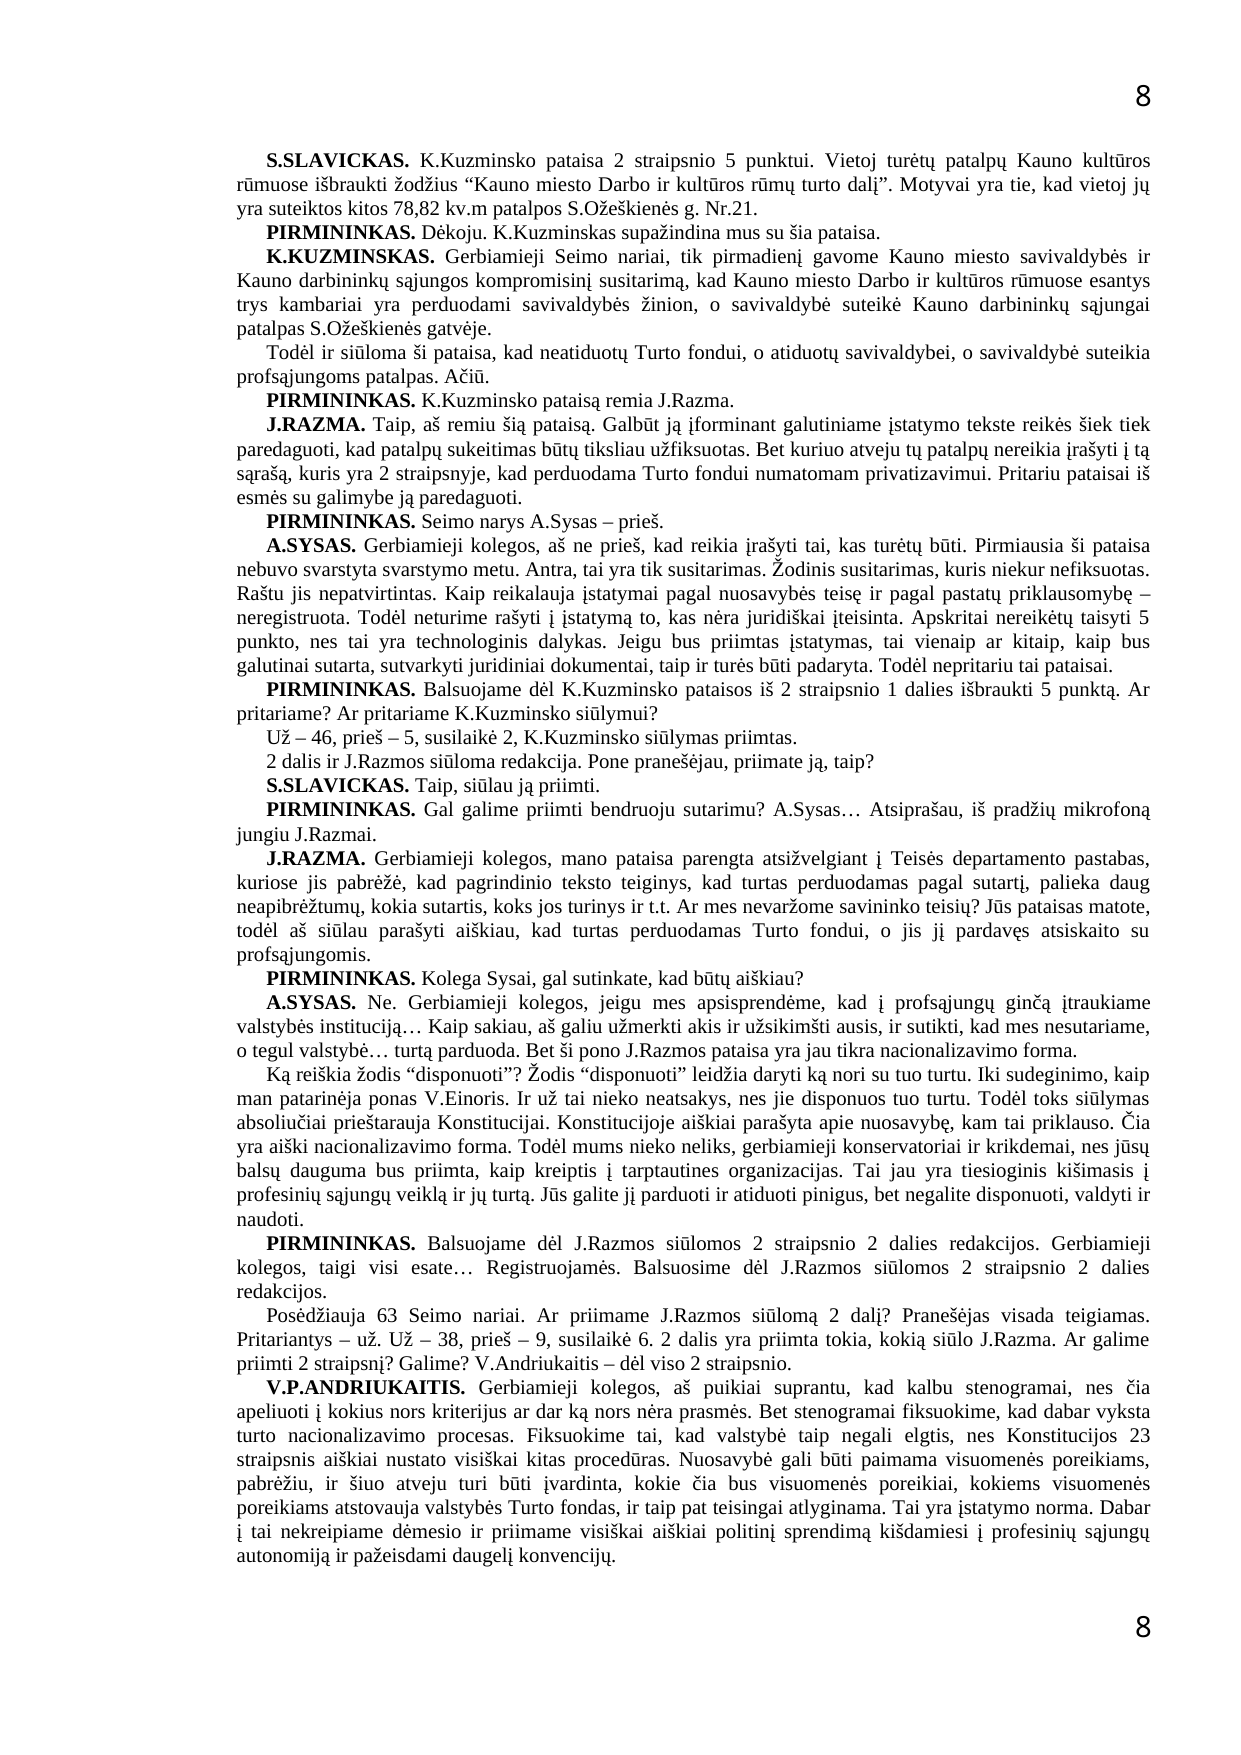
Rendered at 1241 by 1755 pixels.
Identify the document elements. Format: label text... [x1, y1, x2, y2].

text A.SYSAS. Ne. Gerbiamieji kolegos, jeigu mes apsisprendėme, kad į profsąjungų ginčą įtraukiame valstybės instituciją… Kaip sakiau, aš galiu užmerkti akis ir užsikimšti ausis, ir sutikti, kad mes nesutariame, o tegul valstybė… turtą parduoda. Bet ši pono J.Razmos pataisa yra jau tikra nacionalizavimo forma. [236, 990, 1152, 1062]
text Posėdžiauja 63 Seimo nariai. Ar priimame J.Razmos siūlomą 2 dalį? Pranešėjas visada teigiamas. Pritariantys – už. Už – 38, prieš – 9, susilaikė 6. 2 dalis yra priimta tokia, kokią siūlo J.Razma. Ar galime priimti 2 straipsnį? Galime? V.Andriukaitis – dėl viso 2 straipsnio. [236, 1303, 1152, 1375]
text PIRMININKAS. Seimo narys A.Sysas – prieš. [236, 509, 1152, 533]
text PIRMININKAS. Dėkoju. K.Kuzminskas supažindina mus su šia pataisa. [236, 220, 1152, 244]
text S.SLAVICKAS. K.Kuzminsko pataisa 2 straipsnio 5 punktui. Vietoj turėtų patalpų Kauno kultūros rūmuose išbraukti žodžius “Kauno miesto Darbo ir kultūros rūmų turto dalį”. Motyvai yra tie, kad vietoj jų yra suteiktos kitos 78,82 kv.m patalpos S.Ožeškienės g. Nr.21. [236, 148, 1152, 220]
text Todėl ir siūloma ši pataisa, kad neatiduotų Turto fondui, o atiduotų savivaldybei, o savivaldybė suteikia profsąjungoms patalpas. Ačiū. [236, 340, 1152, 388]
text J.RAZMA. Taip, aš remiu šią pataisą. Galbūt ją įforminant galutiniame įstatymo tekste reikės šiek tiek paredaguoti, kad patalpų sukeitimas būtų tiksliau užfiksuotas. Bet kuriuo atveju tų patalpų nereikia įrašyti į tą sąrašą, kuris yra 2 straipsnyje, kad perduodama Turto fondui numatomam privatizavimui. Pritariu pataisai iš esmės su galimybe ją paredaguoti. [236, 412, 1152, 509]
text PIRMININKAS. Balsuojame dėl J.Razmos siūlomos 2 straipsnio 2 dalies redakcijos. Gerbiamieji kolegos, taigi visi esate… Registruojamės. Balsuosime dėl J.Razmos siūlomos 2 straipsnio 2 dalies redakcijos. [236, 1231, 1152, 1303]
text S.SLAVICKAS. Taip, siūlau ją priimti. [236, 773, 1152, 797]
text K.KUZMINSKAS. Gerbiamieji Seimo nariai, tik pirmadienį gavome Kauno miesto savivaldybės ir Kauno darbininkų sąjungos kompromisinį susitarimą, kad Kauno miesto Darbo ir kultūros rūmuose esantys trys kambariai yra perduodami savivaldybės žinion, o savivaldybė suteikė Kauno darbininkų sąjungai patalpas S.Ožeškienės gatvėje. [236, 244, 1152, 340]
text PIRMININKAS. Kolega Sysai, gal sutinkate, kad būtų aiškiau? [236, 966, 1152, 990]
text PIRMININKAS. K.Kuzminsko pataisą remia J.Razma. [236, 388, 1152, 412]
text 2 dalis ir J.Razmos siūloma redakcija. Pone pranešėjau, priimate ją, taip? [236, 749, 1152, 773]
text PIRMININKAS. Gal galime priimti bendruoju sutarimu? A.Sysas… Atsiprašau, iš pradžių mikrofoną jungiu J.Razmai. [236, 797, 1152, 846]
text Ką reiškia žodis “disponuoti”? Žodis “disponuoti” leidžia daryti ką nori su tuo turtu. Iki sudeginimo, kaip man patarinėja ponas V.Einoris. Ir už tai nieko neatsakys, nes jie disponuos tuo turtu. Todėl toks siūlymas absoliučiai prieštarauja Konstitucijai. Konstitucijoje aiškiai parašyta apie nuosavybę, kam tai priklauso. Čia yra aiški nacionalizavimo forma. Todėl mums nieko neliks, gerbiamieji konservatoriai ir krikdemai, nes jūsų balsų dauguma bus priimta, kaip kreiptis į tarptautines organizacijas. Tai jau yra tiesioginis kišimasis į profesinių sąjungų veiklą ir jų turtą. Jūs galite jį parduoti ir atiduoti pinigus, bet negalite disponuoti, valdyti ir naudoti. [236, 1062, 1152, 1231]
text V.P.ANDRIUKAITIS. Gerbiamieji kolegos, aš puikiai suprantu, kad kalbu stenogramai, nes čia apeliuoti į kokius nors kriterijus ar dar ką nors nėra prasmės. Bet stenogramai fiksuokime, kad dabar vyksta turto nacionalizavimo procesas. Fiksuokime tai, kad valstybė taip negali elgtis, nes Konstitucijos 23 straipsnis aiškiai nustato visiškai kitas procedūras. Nuosavybė gali būti paimama visuomenės poreikiams, pabrėžiu, ir šiuo atveju turi būti įvardinta, kokie čia bus visuomenės poreikiai, kokiems visuomenės poreikiams atstovauja valstybės Turto fondas, ir taip pat teisingai atlyginama. Tai yra įstatymo norma. Dabar į tai nekreipiame dėmesio ir priimame visiškai aiškiai politinį sprendimą kišdamiesi į profesinių sąjungų autonomiją ir pažeisdami daugelį konvencijų. [236, 1375, 1152, 1567]
text J.RAZMA. Gerbiamieji kolegos, mano pataisa parengta atsižvelgiant į Teisės departamento pastabas, kuriose jis pabrėžė, kad pagrindinio teksto teiginys, kad turtas perduodamas pagal sutartį, palieka daug neapibrėžtumų, kokia sutartis, koks jos turinys ir t.t. Ar mes nevaržome savininko teisių? Jūs pataisas matote, todėl aš siūlau parašyti aiškiau, kad turtas perduodamas Turto fondui, o jis jį pardavęs atsiskaito su profsąjungomis. [236, 846, 1152, 966]
text PIRMININKAS. Balsuojame dėl K.Kuzminsko pataisos iš 2 straipsnio 1 dalies išbraukti 5 punktą. Ar pritariame? Ar pritariame K.Kuzminsko siūlymui? [236, 677, 1152, 725]
text A.SYSAS. Gerbiamieji kolegos, aš ne prieš, kad reikia įrašyti tai, kas turėtų būti. Pirmiausia ši pataisa nebuvo svarstyta svarstymo metu. Antra, tai yra tik susitarimas. Žodinis susitarimas, kuris niekur nefiksuotas. Raštu jis nepatvirtintas. Kaip reikalauja įstatymai pagal nuosavybės teisę ir pagal pastatų priklausomybę – neregistruota. Todėl neturime rašyti į įstatymą to, kas nėra juridiškai įteisinta. Apskritai nereikėtų taisyti 5 punkto, nes tai yra technologinis dalykas. Jeigu bus priimtas įstatymas, tai vienaip ar kitaip, kaip bus galutinai sutarta, sutvarkyti juridiniai dokumentai, taip ir turės būti padaryta. Todėl nepritariu tai pataisai. [236, 533, 1152, 677]
text Už – 46, prieš – 5, susilaikė 2, K.Kuzminsko siūlymas priimtas. [236, 725, 1152, 749]
